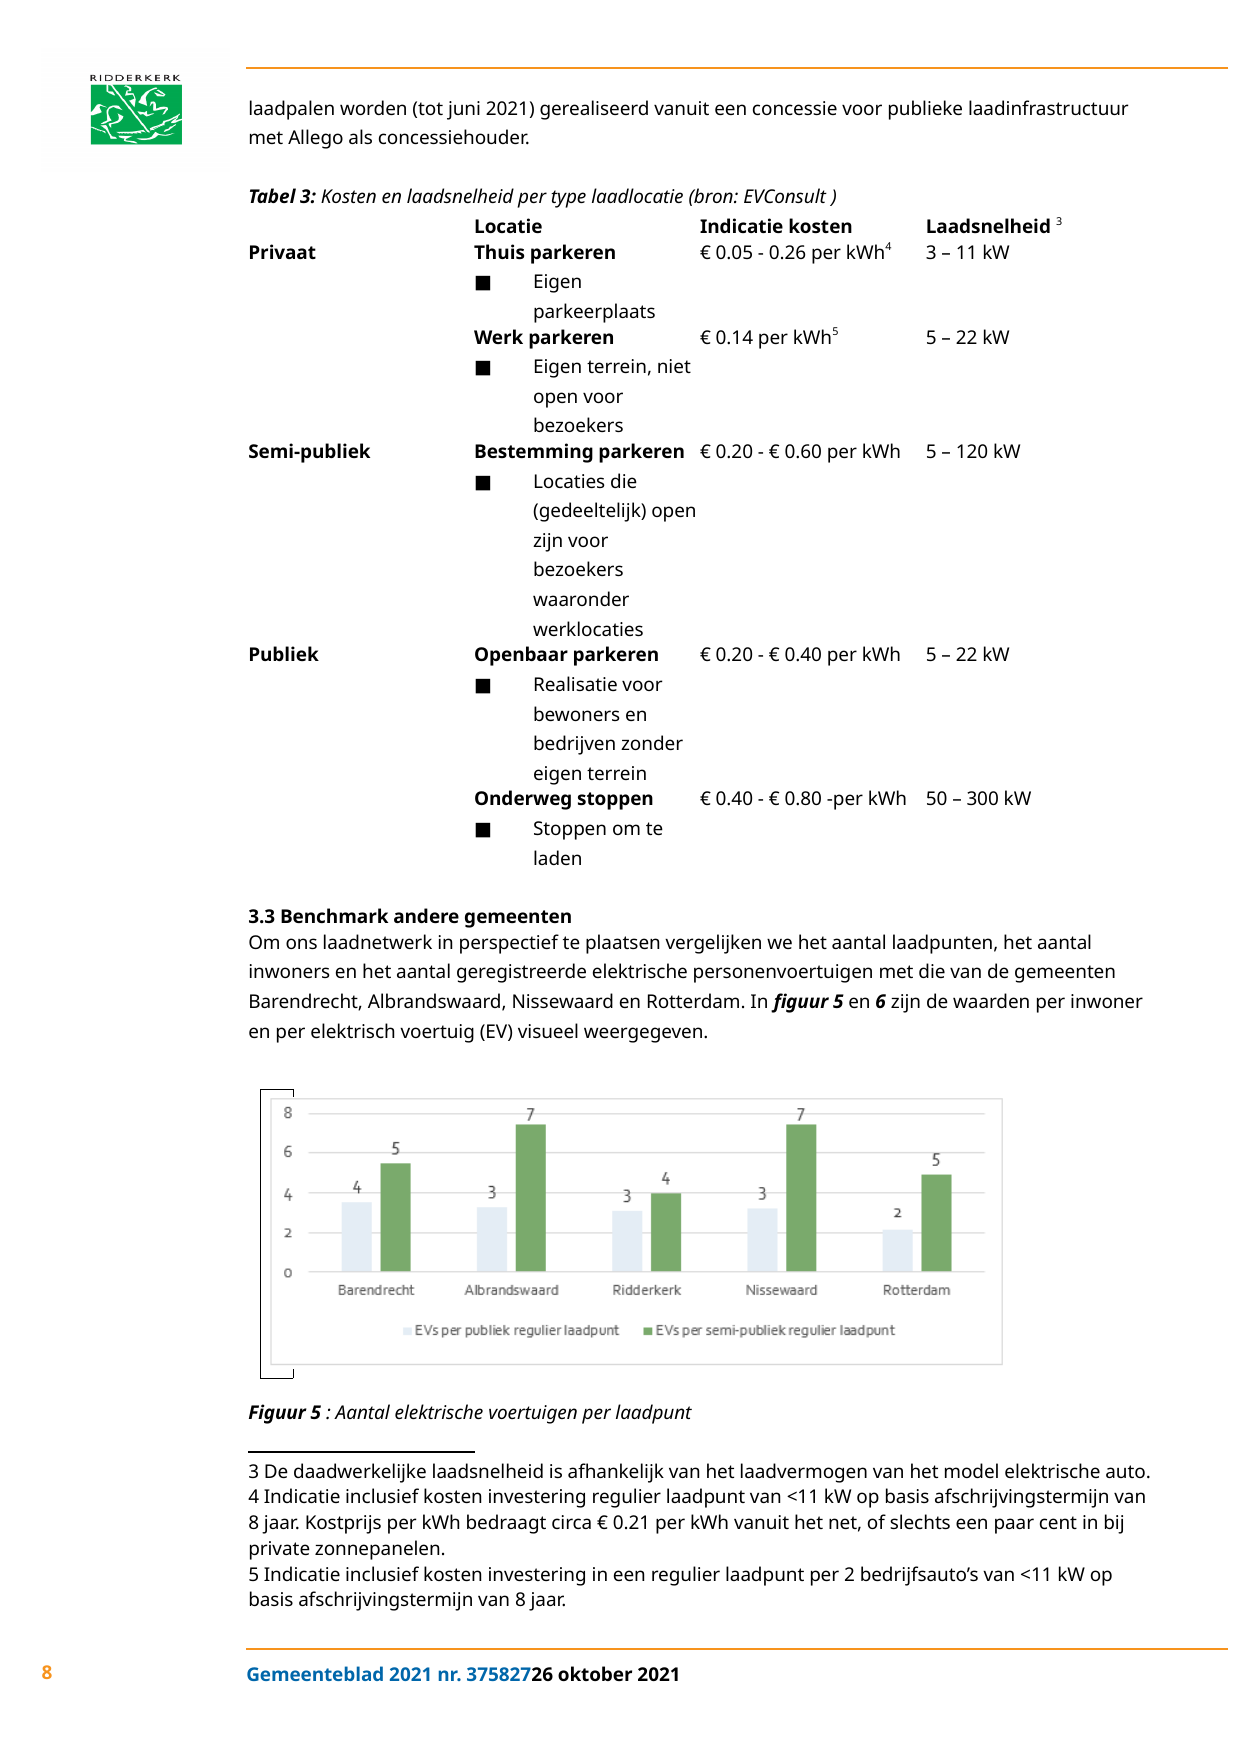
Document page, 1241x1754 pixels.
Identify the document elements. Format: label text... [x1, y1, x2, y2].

table_cell € 0.14 per kWh [700, 324, 926, 438]
table_cell 5 – 22 kW [926, 324, 1152, 438]
text Om ons laadnetwerk in perspectief te plaatsen vergelijken we het aantal laadpunten, het aantal inwoners en het aantal geregistreerde elektrische personenvoertuigen met die van de gemeenten Barendrecht, Albrandswaard, Nissewaard en Rotterdam. In figuur 5 en 6 zijn de waarden per inwoner en per elektrisch voertuig (EV) visueel weergegeven. [248, 929, 1152, 1043]
table_cell Onderweg stoppen Stoppen om te laden [474, 786, 700, 871]
table_cell Thuis parkeren Eigen parkeerplaats [474, 239, 700, 324]
table_cell € 0.05 - 0.26 per kWh [700, 239, 926, 324]
table_cell € 0.40 - € 0.80 -per kWh [700, 786, 926, 871]
table_header Indicatie kosten [700, 213, 926, 239]
table_cell Bestemming parkeren Locaties die (gedeeltelijk) open zijn voor bezoekers waaronder werklocaties [474, 438, 700, 642]
table_cell 3 – 11 kW [926, 239, 1152, 324]
table_cell Semi-publiek [248, 438, 474, 642]
text 3.3 Benchmark andere gemeenten [248, 903, 1152, 929]
table_header Locatie [474, 213, 700, 239]
text Tabel 3: Kosten en laadsnelheid per type laadlocatie (bron: EVConsult ) [248, 183, 1152, 209]
table_cell 50 – 300 kW [926, 786, 1152, 871]
table_cell Privaat [248, 239, 474, 438]
table_cell Openbaar parkeren Realisatie voor bewoners en bedrijven zonder eigen terrein [474, 642, 700, 786]
table_cell € 0.20 - € 0.60 per kWh [700, 438, 926, 642]
table_cell Werk parkeren Eigen terrein, niet open voor bezoekers [474, 324, 700, 438]
table_cell Publiek [248, 642, 474, 871]
text laadpalen worden (tot juni 2021) gerealiseerd vanuit een concessie voor publieke laadinfrastructuur met Allego als concessiehouder. [248, 95, 1152, 150]
table_cell € 0.20 - € 0.40 per kWh [700, 642, 926, 786]
table_header [248, 213, 474, 239]
table_header Laadsnelheid [926, 213, 1152, 239]
picture [41, 47, 231, 172]
table_cell 5 – 120 kW [926, 438, 1152, 642]
picture [268, 1097, 1008, 1369]
text Figuur 5 : Aantal elektrische voertuigen per laadpunt [248, 1399, 1152, 1425]
table_cell 5 – 22 kW [926, 642, 1152, 786]
